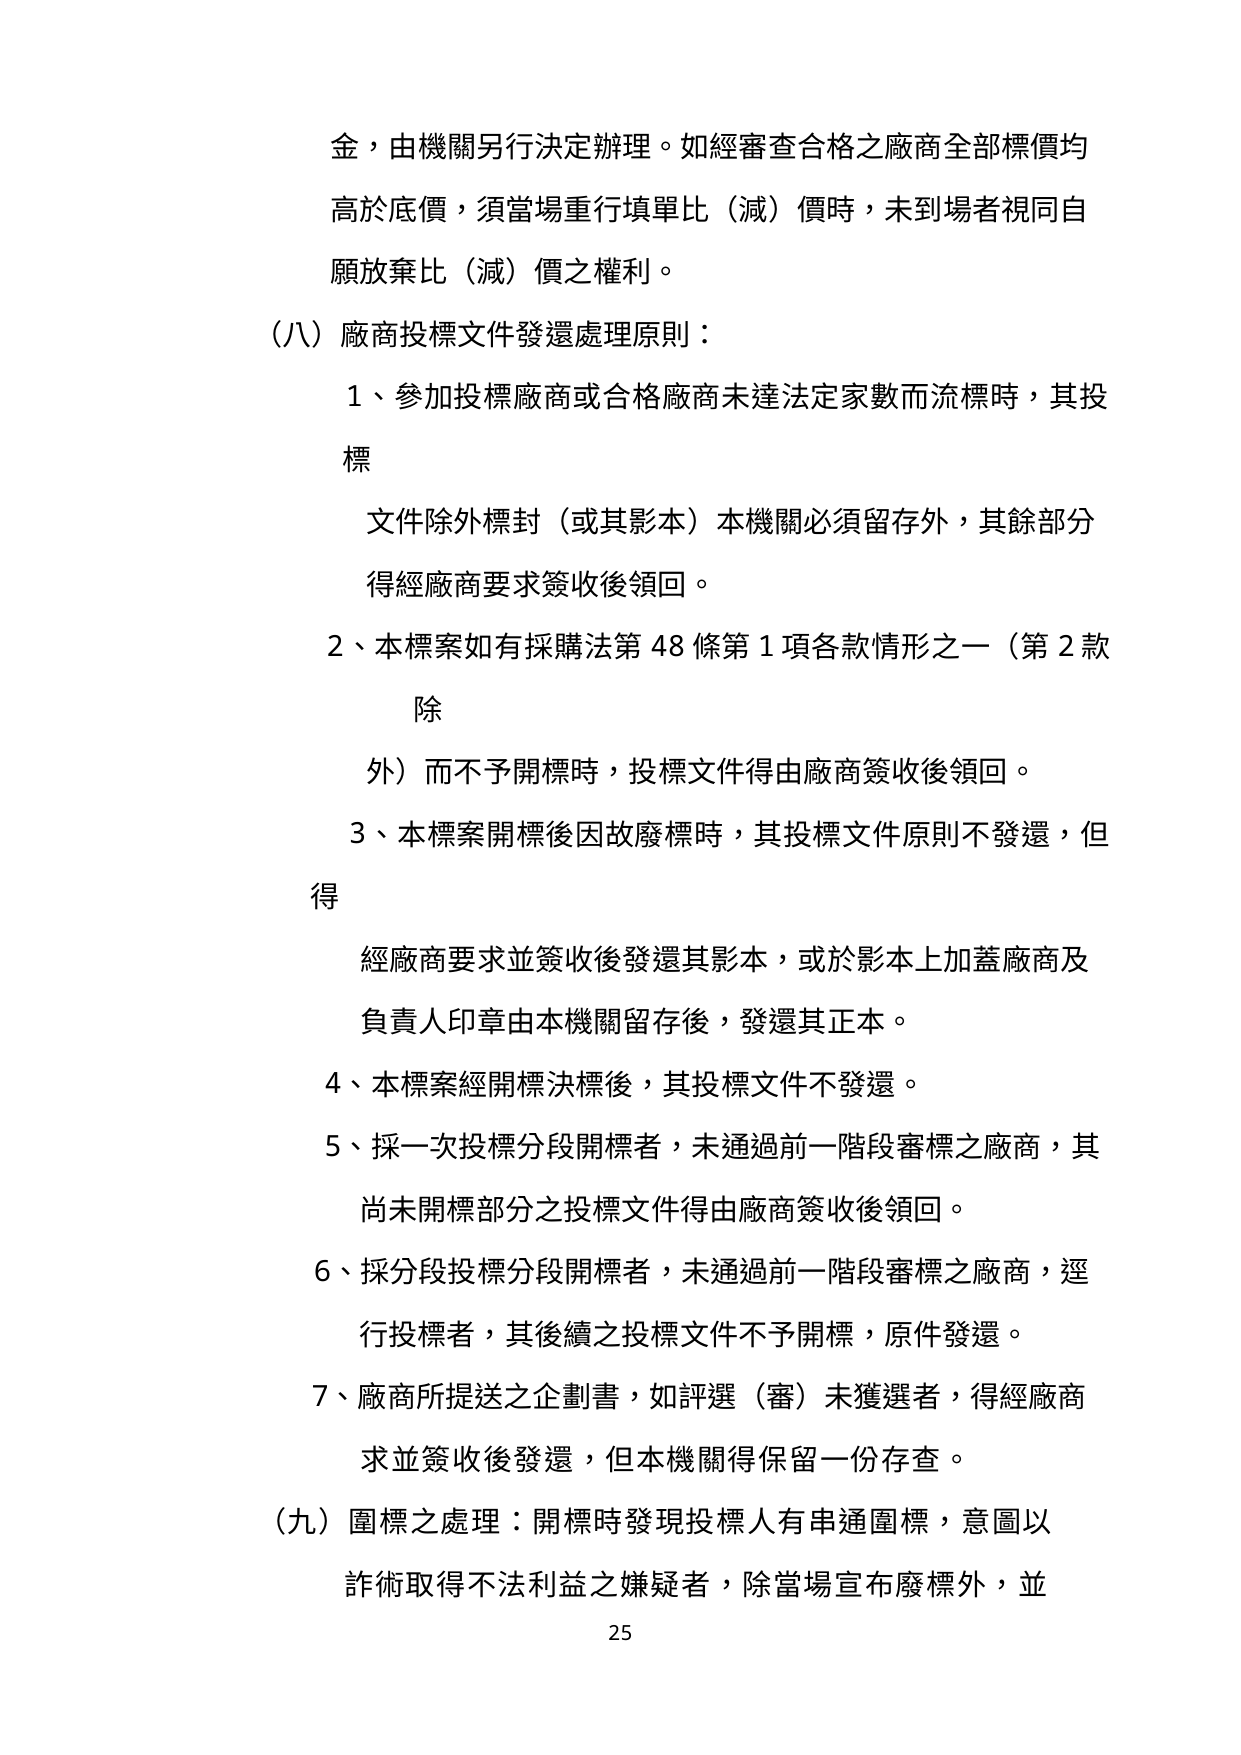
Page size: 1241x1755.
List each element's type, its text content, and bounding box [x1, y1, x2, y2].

text 高於底價，須當場重行填單比（減）價時，未到場者視同自 [330, 166, 1110, 228]
text 得經廠商要求簽收後領回。 [313, 541, 1110, 603]
text （八）廠商投標文件發還處理原則： [201, 291, 1110, 353]
text 文件除外標封（或其影本）本機關必須留存外，其餘部分 [313, 478, 1110, 541]
text 負責人印章由本機關留存後，發還其正本。 [281, 978, 1110, 1041]
text 願放棄比（減）價之權利。 [330, 228, 1110, 291]
text 求並簽收後發還，但本機關得保留一份存查。 [248, 1416, 1110, 1478]
text 行投標者，其後續之投標文件不予開標，原件發還。 [359, 1291, 1110, 1353]
text 2、本標案如有採購法第48條第1項各款情形之一（第2款除 [272, 603, 1110, 728]
text 3、本標案開標後因故廢標時，其投標文件原則不發還，但得 [169, 791, 1110, 916]
text （九）圍標之處理：開標時發現投標人有串通圍標，意圖以 [105, 1478, 1110, 1541]
text 4、本標案經開標決標後，其投標文件不發還。 [272, 1041, 1110, 1103]
text 經廠商要求並簽收後發還其影本，或於影本上加蓋廠商及 [281, 916, 1110, 978]
text 詐術取得不法利益之嫌疑者，除當場宣布廢標外，並 [200, 1541, 1110, 1603]
text 7、廠商所提送之企劃書，如評選（審）未獲選者，得經廠商 [311, 1353, 1110, 1416]
text 外）而不予開標時，投標文件得由廠商簽收後領回。 [366, 728, 1110, 791]
text 1、參加投標廠商或合格廠商未達法定家數而流標時，其投標 [201, 353, 1110, 478]
text 金，由機關另行決定辦理。如經審查合格之廠商全部標價均 [330, 103, 1110, 166]
text 尚未開標部分之投標文件得由廠商簽收後領回。 [359, 1166, 1110, 1228]
text 5、採一次投標分段開標者，未通過前一階段審標之廠商，其 [272, 1103, 1110, 1166]
text 6、採分段投標分段開標者，未通過前一階段審標之廠商，逕 [270, 1228, 1110, 1291]
